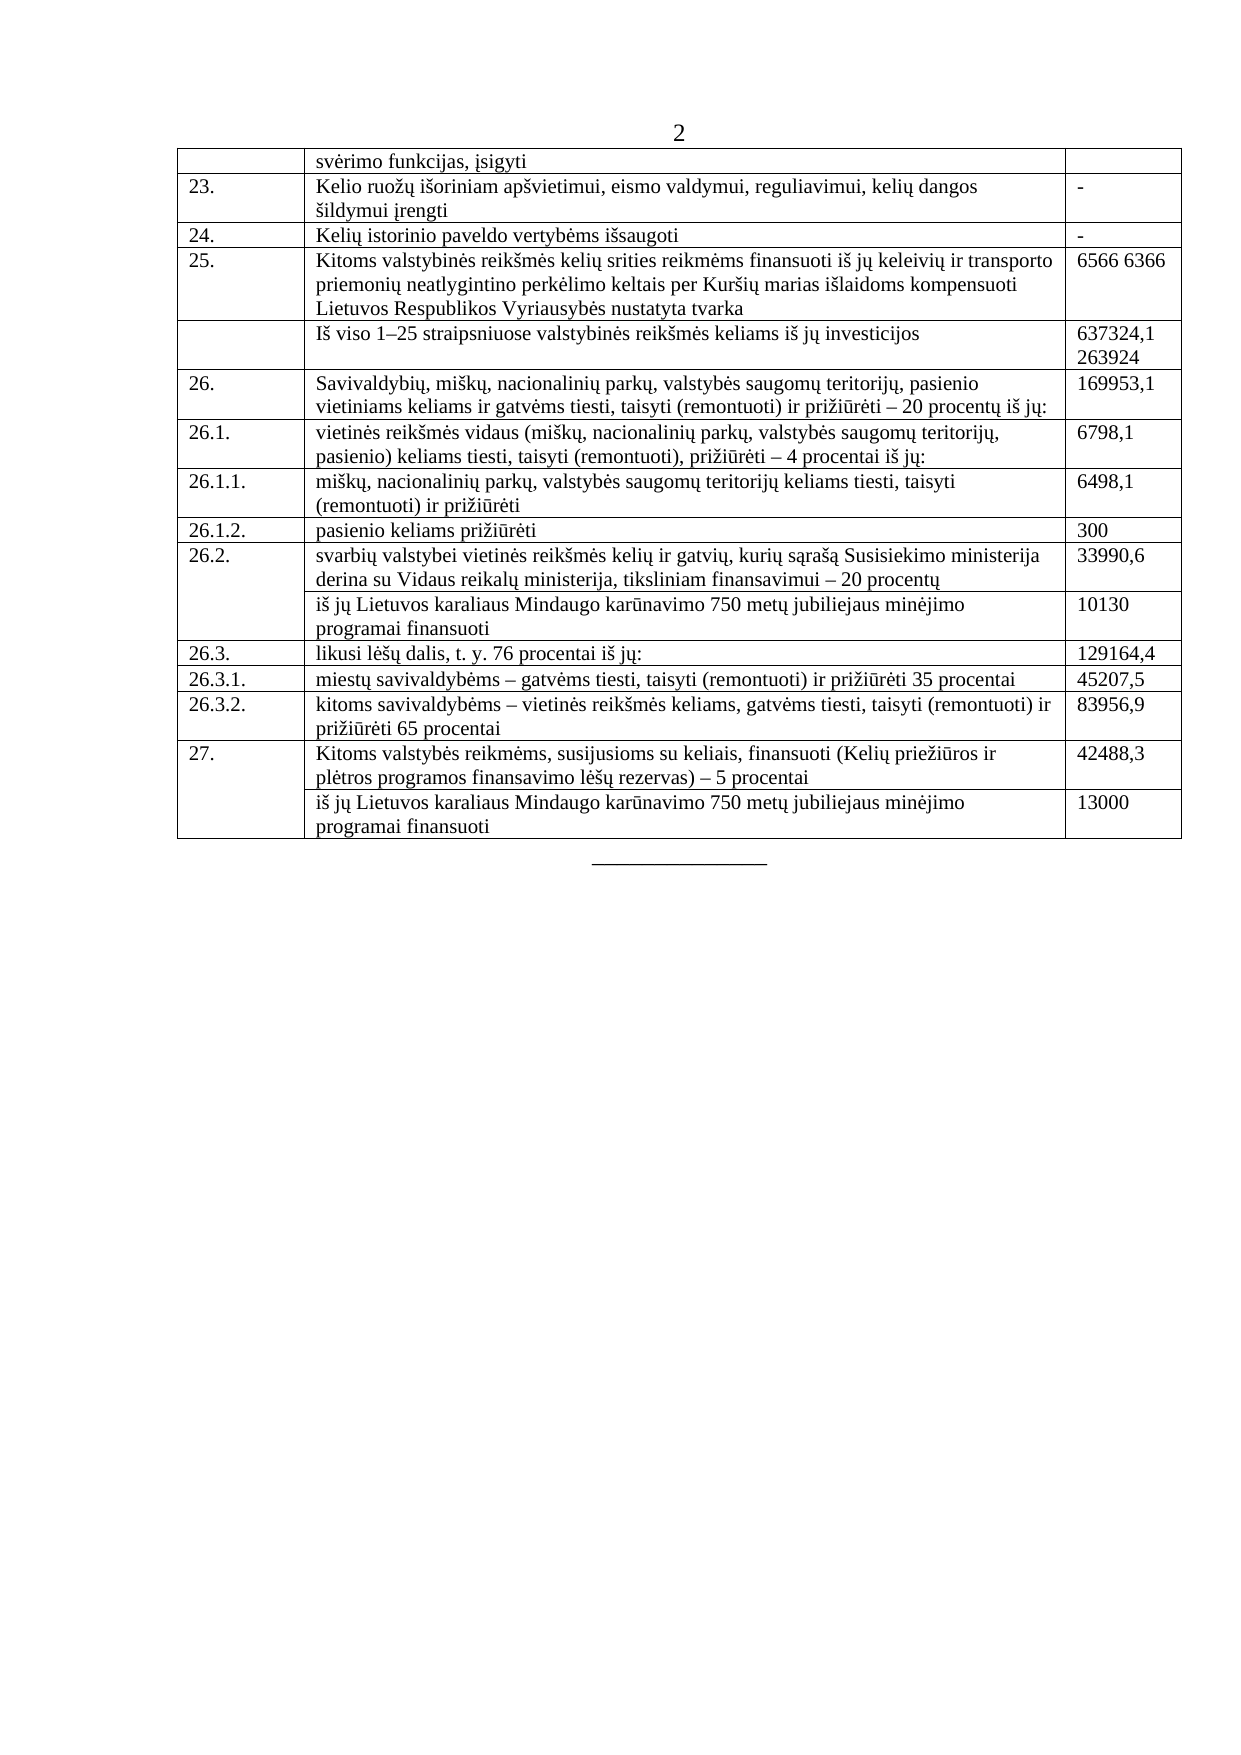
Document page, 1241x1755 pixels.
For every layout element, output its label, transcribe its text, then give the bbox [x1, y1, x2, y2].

table_cell 33990,6 [1066, 543, 1181, 591]
table_cell svarbių valstybei vietinės reikšmės kelių ir gatvių, kurių sąrašą Susisiekimo ministerija derina su Vidaus reikalų ministerija, tiksliniam finansavimui – 20 procentų [305, 543, 1065, 591]
table_cell 26. [178, 370, 304, 418]
table_cell 23. [178, 174, 304, 222]
table_cell pasienio keliams prižiūrėti [305, 518, 1065, 542]
table_cell iš jų Lietuvos karaliaus Mindaugo karūnavimo 750 metų jubiliejaus minėjimo programai finansuoti [305, 790, 1065, 838]
table_cell 26.3.1. [178, 666, 304, 691]
table_cell likusi lėšų dalis, t. y. 76 procentai iš jų: [305, 641, 1065, 665]
table_cell svėrimo funkcijas, įsigyti [305, 149, 1065, 173]
table_cell 26.1. [178, 420, 304, 468]
table_cell 83956,9 [1066, 692, 1181, 740]
table_cell iš jų Lietuvos karaliaus Mindaugo karūnavimo 750 metų jubiliejaus minėjimo programai finansuoti [305, 592, 1065, 640]
table_cell 169953,1 [1066, 370, 1181, 418]
table_cell 6798,1 [1066, 420, 1181, 468]
table_cell 637324,1 263924 [1066, 321, 1181, 369]
table_cell Kelių istorinio paveldo vertybėms išsaugoti [305, 223, 1065, 247]
table_cell kitoms savivaldybėms – vietinės reikšmės keliams, gatvėms tiesti, taisyti (remontuoti) ir prižiūrėti 65 procentai [305, 692, 1065, 740]
table_cell miestų savivaldybėms – gatvėms tiesti, taisyti (remontuoti) ir prižiūrėti 35 procentai [305, 666, 1065, 691]
table_cell [1066, 149, 1181, 173]
table_cell 42488,3 [1066, 741, 1181, 789]
table_cell 300 [1066, 518, 1181, 542]
table_cell 129164,4 [1066, 641, 1181, 665]
table_cell 26.3.2. [178, 692, 304, 740]
table_cell 26.3. [178, 641, 304, 665]
text ______________ [177, 839, 1181, 868]
table_cell vietinės reikšmės vidaus (miškų, nacionalinių parkų, valstybės saugomų teritorijų, pasienio) keliams tiesti, taisyti (remontuoti), prižiūrėti – 4 procentai iš jų: [305, 420, 1065, 468]
table_cell 24. [178, 223, 304, 247]
table_cell Kitoms valstybinės reikšmės kelių srities reikmėms finansuoti iš jų keleivių ir transporto priemonių neatlygintino perkėlimo keltais per Kuršių marias išlaidoms kompensuoti Lietuvos Respublikos Vyriausybės nustatyta tvarka [305, 248, 1065, 320]
table_cell Savivaldybių, miškų, nacionalinių parkų, valstybės saugomų teritorijų, pasienio vietiniams keliams ir gatvėms tiesti, taisyti (remontuoti) ir prižiūrėti – 20 procentų iš jų: [305, 370, 1065, 418]
table_cell Kitoms valstybės reikmėms, susijusioms su keliais, finansuoti (Kelių priežiūros ir plėtros programos finansavimo lėšų rezervas) – 5 procentai [305, 741, 1065, 789]
table_cell 26.2. [178, 543, 304, 640]
table_cell [178, 321, 304, 369]
table_cell 27. [178, 741, 304, 838]
table_cell miškų, nacionalinių parkų, valstybės saugomų teritorijų keliams tiesti, taisyti (remontuoti) ir prižiūrėti [305, 469, 1065, 517]
table_cell 26.1.2. [178, 518, 304, 542]
table_cell 26.1.1. [178, 469, 304, 517]
table_cell 25. [178, 248, 304, 320]
table_cell - [1066, 223, 1181, 247]
table_cell Iš viso 1–25 straipsniuose valstybinės reikšmės keliams iš jų investicijos [305, 321, 1065, 369]
table_cell Kelio ruožų išoriniam apšvietimui, eismo valdymui, reguliavimui, kelių dangos šildymui įrengti [305, 174, 1065, 222]
table_cell 45207,5 [1066, 666, 1181, 691]
table_cell 10130 [1066, 592, 1181, 640]
table_cell - [1066, 174, 1181, 222]
table_cell 6498,1 [1066, 469, 1181, 517]
table_cell [178, 149, 304, 173]
table_cell 6566 6366 [1066, 248, 1181, 320]
table_cell 13000 [1066, 790, 1181, 838]
